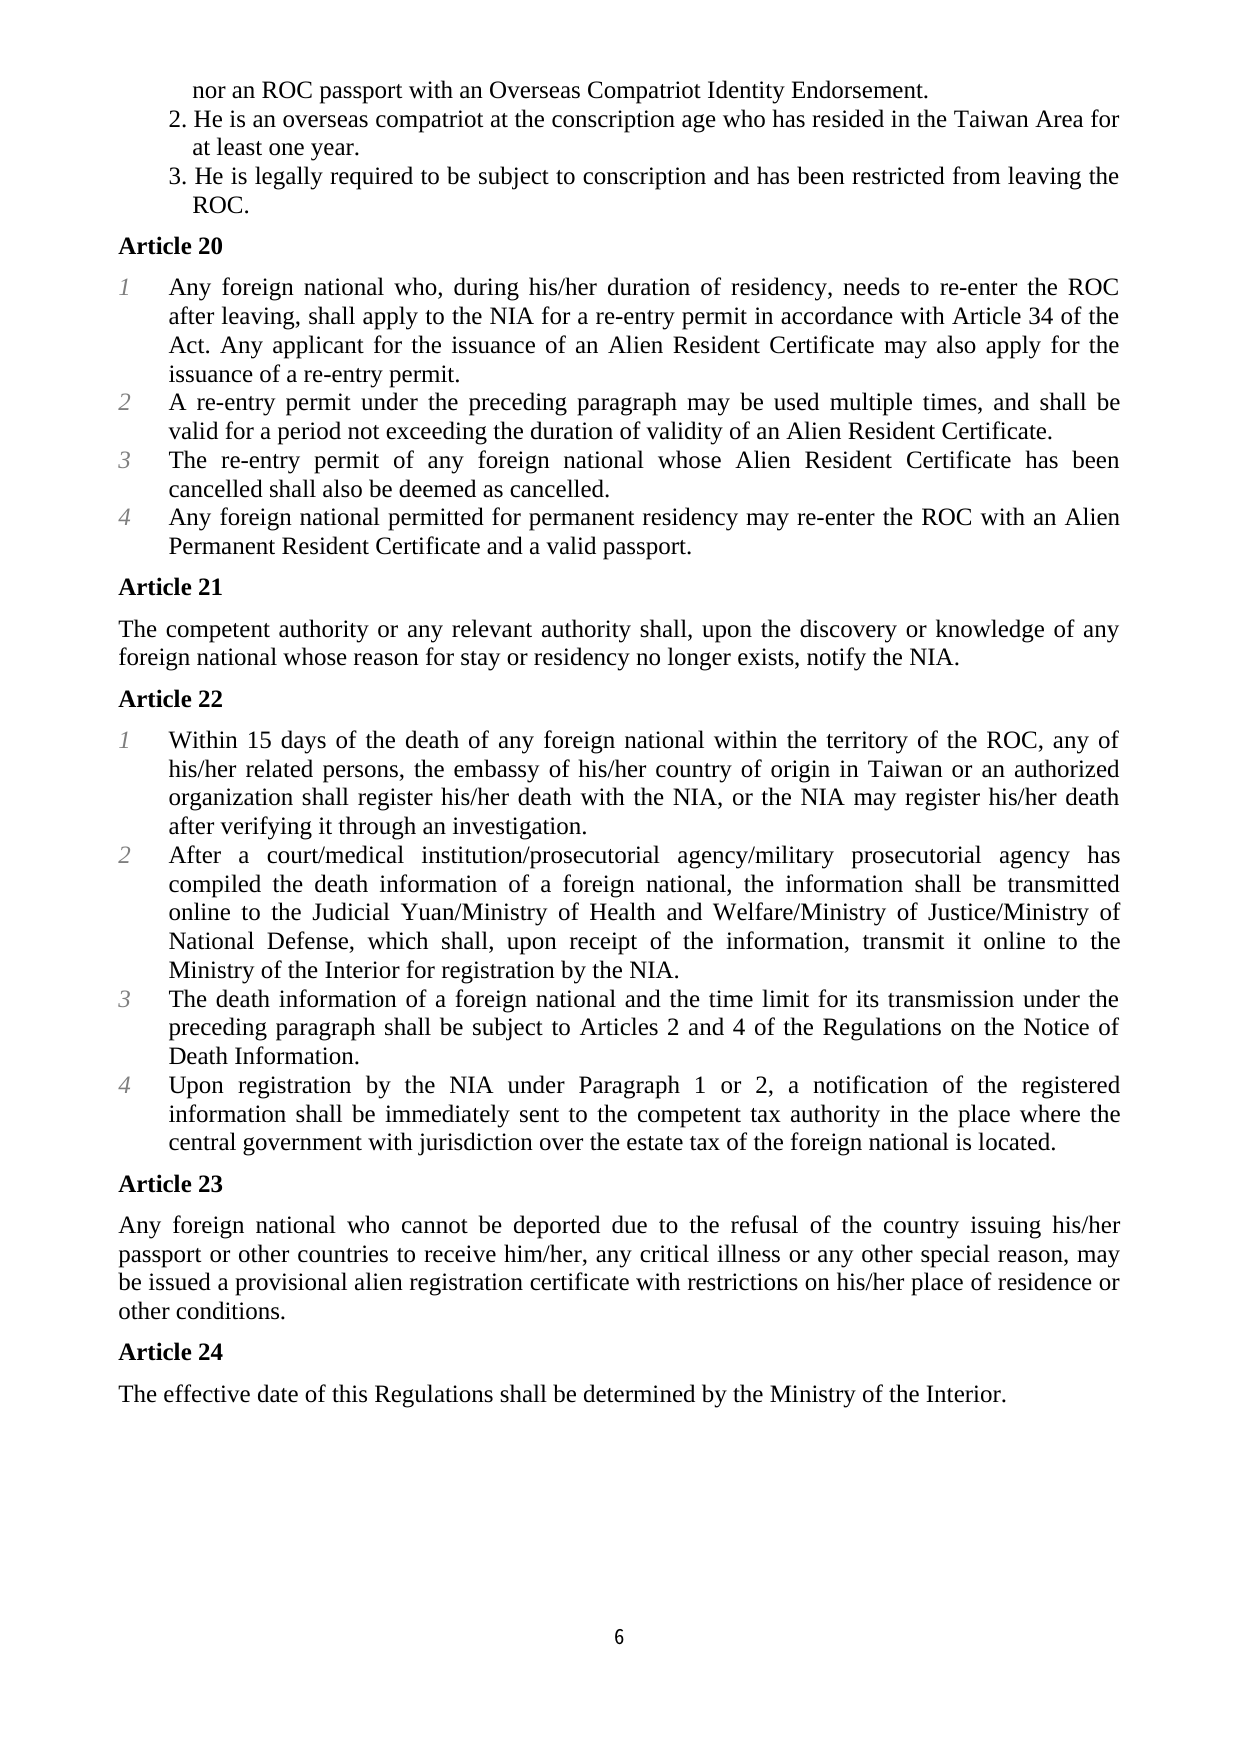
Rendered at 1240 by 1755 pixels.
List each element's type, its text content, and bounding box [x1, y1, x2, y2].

list Any foreign national permitted for permanent residency may re-enter the ROC with an Alien Permanent Resident Certificate and a valid passport. [118, 502, 1121, 560]
text nor an ROC passport with an Overseas Compatriot Identity Endorsement. [168, 75, 1121, 104]
subtitle Article 23 [118, 1169, 1121, 1197]
text The competent authority or any relevant authority shall, upon the discovery or knowledge of any foreign national whose reason for stay or residency no longer exists, notify the NIA. [118, 614, 1121, 671]
list Any foreign national who, during his/her duration of residency, needs to re-enter the ROC after leaving, shall apply to the NIA for a re-entry permit in accordance with Article 34 of the Act. Any applicant for the issuance of an Alien Resident Certificate may also apply for the issuance of a re-entry permit. [118, 272, 1121, 387]
list The death information of a foreign national and the time limit for its transmission under the preceding paragraph shall be subject to Articles 2 and 4 of the Regulations on the Notice of Death Information. [118, 984, 1121, 1070]
subtitle Article 20 [118, 231, 1121, 260]
list The re-entry permit of any foreign national whose Alien Resident Certificate has been cancelled shall also be deemed as cancelled. [118, 445, 1121, 502]
list Upon registration by the NIA under Paragraph 1 or 2, a notification of the registered information shall be immediately sent to the competent tax authority in the place where the central government with jurisdiction over the estate tax of the foreign national is located. [118, 1070, 1121, 1156]
text The effective date of this Regulations shall be determined by the Ministry of the Interior. [118, 1379, 1121, 1407]
text 2. He is an overseas compatriot at the conscription age who has resided in the Taiwan Area for at least one year. [168, 104, 1121, 161]
list Within 15 days of the death of any foreign national within the territory of the ROC, any of his/her related persons, the embassy of his/her country of origin in Taiwan or an authorized organization shall register his/her death with the NIA, or the NIA may register his/her death after verifying it through an investigation. [118, 725, 1121, 840]
subtitle Article 21 [118, 572, 1121, 601]
text 3. He is legally required to be subject to conscription and has been restricted from leaving the ROC. [168, 161, 1121, 219]
list After a court/medical institution/prosecutorial agency/military prosecutorial agency has compiled the death information of a foreign national, the information shall be transmitted online to the Judicial Yuan/Ministry of Health and Welfare/Ministry of Justice/Ministry of National Defense, which shall, upon receipt of the information, transmit it online to the Ministry of the Interior for registration by the NIA. [118, 840, 1121, 984]
list A re-entry permit under the preceding paragraph may be used multiple times, and shall be valid for a period not exceeding the duration of validity of an Alien Resident Certificate. [118, 387, 1121, 445]
subtitle Article 22 [118, 684, 1121, 712]
text Any foreign national who cannot be deported due to the refusal of the country issuing his/her passport or other countries to receive him/her, any critical illness or any other special reason, may be issued a provisional alien registration certificate with restrictions on his/her place of residence or other conditions. [118, 1210, 1121, 1325]
subtitle Article 24 [118, 1337, 1121, 1366]
